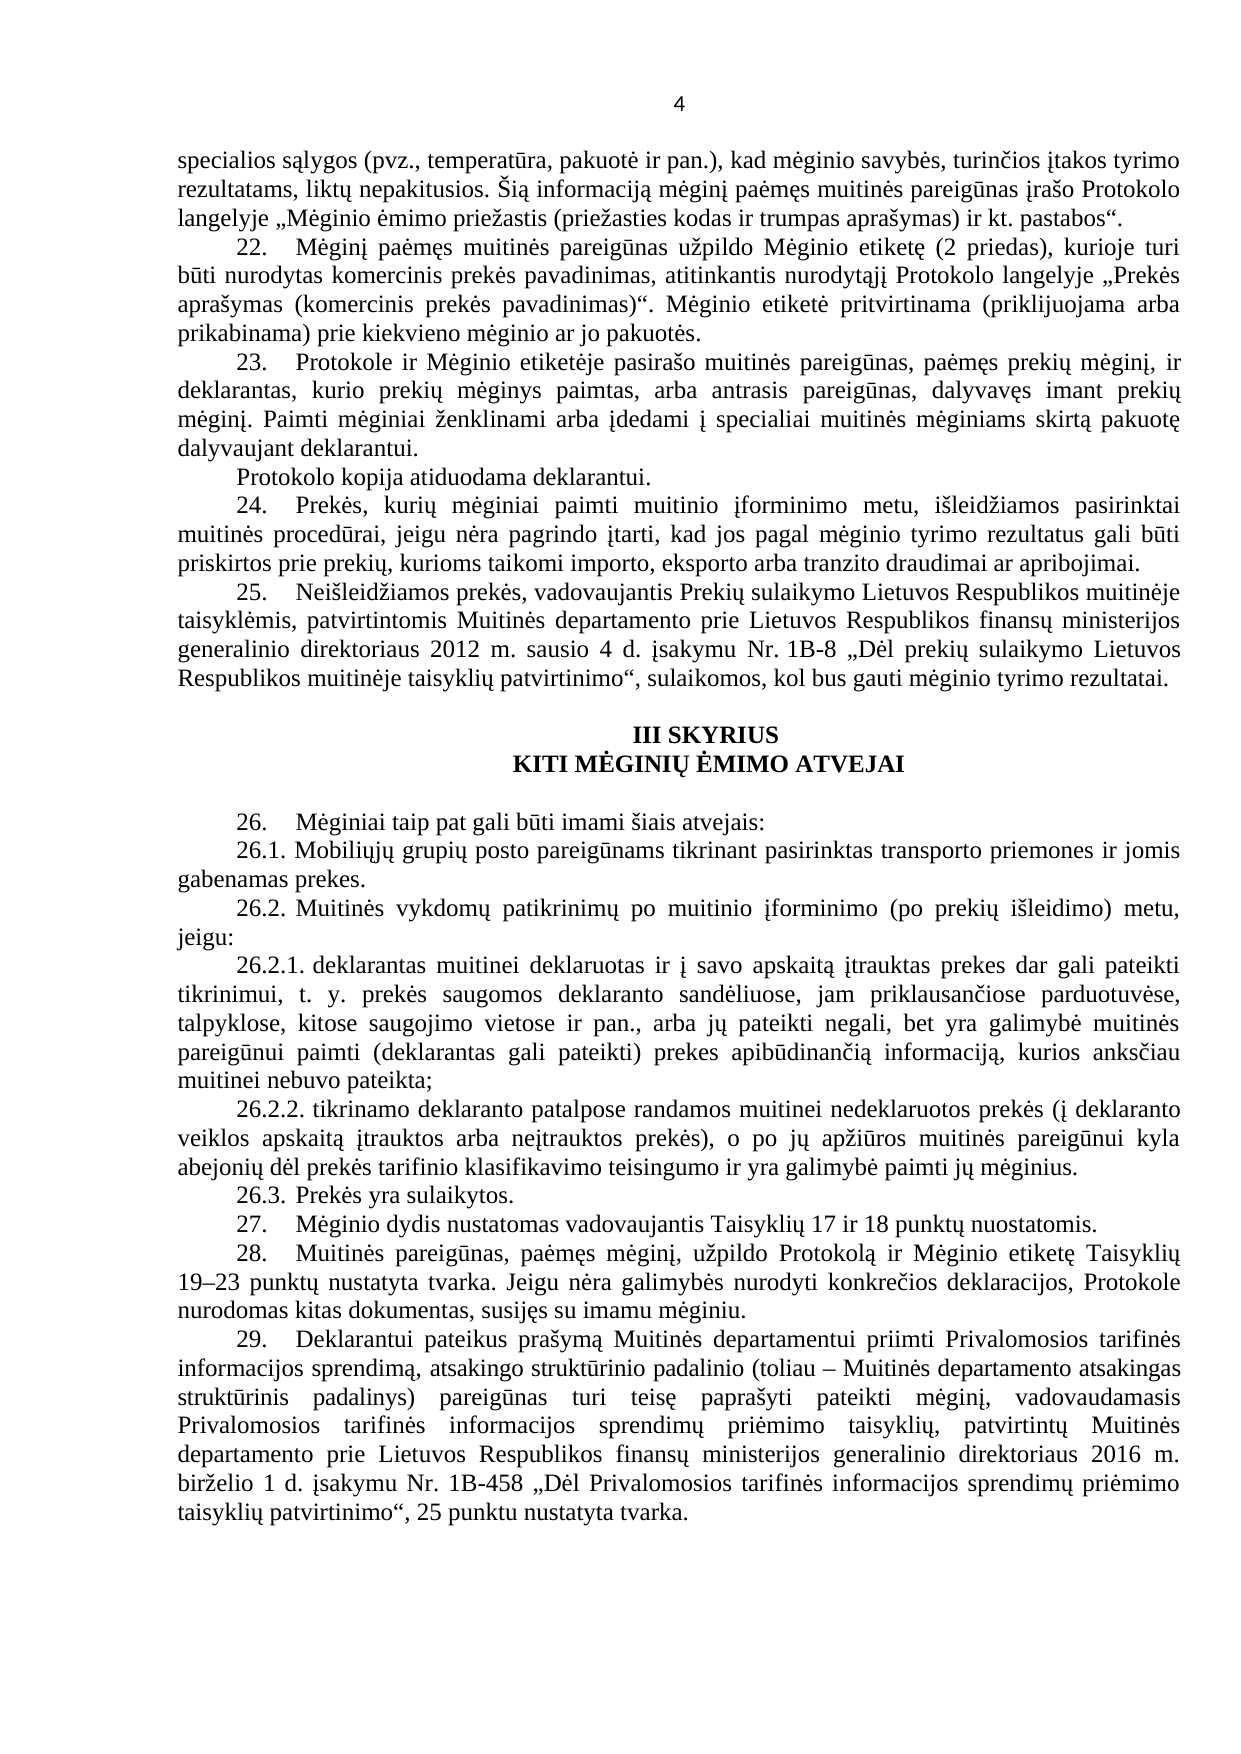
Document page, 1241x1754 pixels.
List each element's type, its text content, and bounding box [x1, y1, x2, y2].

text 26. Mėginiai taip pat gali būti imami šiais atvejais: [177, 807, 1181, 835]
text 24. Prekės, kurių mėginiai paimti muitinio įforminimo metu, išleidžiamos pasirinktai muitinės procedūrai, jeigu nėra pagrindo įtarti, kad jos pagal mėginio tyrimo rezultatus gali būti priskirtos prie prekių, kurioms taikomi importo, eksporto arba tranzito draudimai ar apribojimai. [177, 490, 1181, 577]
text 26.2.1. deklarantas muitinei deklaruotas ir į savo apskaitą įtrauktas prekes dar gali pateikti tikrinimui, t. y. prekės saugomos deklaranto sandėliuose, jam priklausančiose parduotuvėse, talpyklose, kitose saugojimo vietose ir pan., arba jų pateikti negali, bet yra galimybė muitinės pareigūnui paimti (deklarantas gali pateikti) prekes apibūdinančią informaciją, kurios anksčiau muitinei nebuvo pateikta; [177, 950, 1181, 1094]
text specialios sąlygos (pvz., temperatūra, pakuotė ir pan.), kad mėginio savybės, turinčios įtakos tyrimo rezultatams, liktų nepakitusios. Šią informaciją mėginį paėmęs muitinės pareigūnas įrašo Protokolo langelyje „Mėginio ėmimo priežastis (priežasties kodas ir trumpas aprašymas) ir kt. pastabos“. [177, 145, 1181, 232]
text Protokolo kopija atiduodama deklarantui. [177, 462, 1181, 490]
text 22. Mėginį paėmęs muitinės pareigūnas užpildo Mėginio etiketę (2 priedas), kurioje turi būti nurodytas komercinis prekės pavadinimas, atitinkantis nurodytąjį Protokolo langelyje „Prekės aprašymas (komercinis prekės pavadinimas)“. Mėginio etiketė pritvirtinama (priklijuojama arba prikabinama) prie kiekvieno mėginio ar jo pakuotės. [177, 232, 1181, 347]
text 27. Mėginio dydis nustatomas vadovaujantis Taisyklių 17 ir 18 punktų nuostatomis. [177, 1209, 1181, 1238]
text 26.1. Mobiliųjų grupių posto pareigūnams tikrinant pasirinktas transporto priemones ir jomis gabenamas prekes. [177, 835, 1181, 893]
text 25. Neišleidžiamos prekės, vadovaujantis Prekių sulaikymo Lietuvos Respublikos muitinėje taisyklėmis, patvirtintomis Muitinės departamento prie Lietuvos Respublikos finansų ministerijos generalinio direktoriaus 2012 m. sausio 4 d. įsakymu Nr. 1B-8 „Dėl prekių sulaikymo Lietuvos Respublikos muitinėje taisyklių patvirtinimo“, sulaikomos, kol bus gauti mėginio tyrimo rezultatai. [177, 577, 1181, 692]
text 26.2.2. tikrinamo deklaranto patalpose randamos muitinei nedeklaruotos prekės (į deklaranto veiklos apskaitą įtrauktos arba neįtrauktos prekės), o po jų apžiūros muitinės pareigūnui kyla abejonių dėl prekės tarifinio klasifikavimo teisingumo ir yra galimybė paimti jų mėginius. [177, 1094, 1181, 1180]
text KITI MĖGINIŲ ĖMIMO ATVEJAI [177, 749, 1181, 778]
text III SKYRIUS [177, 720, 1181, 749]
text 29. Deklarantui pateikus prašymą Muitinės departamentui priimti Privalomosios tarifinės informacijos sprendimą, atsakingo struktūrinio padalinio (toliau – Muitinės departamento atsakingas struktūrinis padalinys) pareigūnas turi teisę paprašyti pateikti mėginį, vadovaudamasis Privalomosios tarifinės informacijos sprendimų priėmimo taisyklių, patvirtintų Muitinės departamento prie Lietuvos Respublikos finansų ministerijos generalinio direktoriaus 2016 m. birželio 1 d. įsakymu Nr. 1B-458 „Dėl Privalomosios tarifinės informacijos sprendimų priėmimo taisyklių patvirtinimo“, 25 punktu nustatyta tvarka. [177, 1324, 1181, 1525]
text 28. Muitinės pareigūnas, paėmęs mėginį, užpildo Protokolą ir Mėginio etiketę Taisyklių 19–23 punktų nustatyta tvarka. Jeigu nėra galimybės nurodyti konkrečios deklaracijos, Protokole nurodomas kitas dokumentas, susijęs su imamu mėginiu. [177, 1238, 1181, 1324]
text 26.2. Muitinės vykdomų patikrinimų po muitinio įforminimo (po prekių išleidimo) metu, jeigu: [177, 893, 1181, 950]
text 26.3. Prekės yra sulaikytos. [177, 1180, 1181, 1209]
text 23. Protokole ir Mėginio etiketėje pasirašo muitinės pareigūnas, paėmęs prekių mėginį, ir deklarantas, kurio prekių mėginys paimtas, arba antrasis pareigūnas, dalyvavęs imant prekių mėginį. Paimti mėginiai ženklinami arba įdedami į specialiai muitinės mėginiams skirtą pakuotę dalyvaujant deklarantui. [177, 347, 1181, 462]
